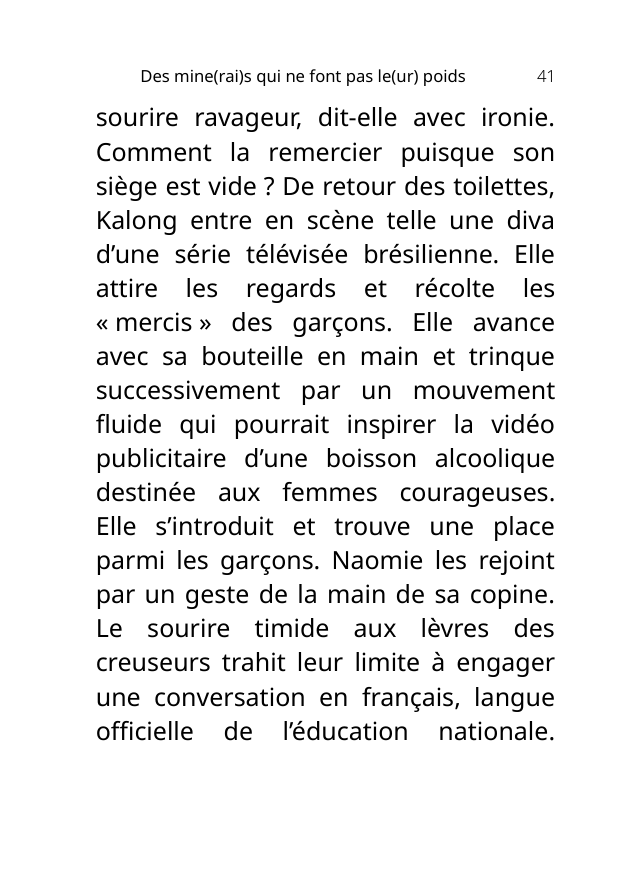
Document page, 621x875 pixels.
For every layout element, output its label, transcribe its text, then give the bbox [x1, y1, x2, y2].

text sourire ravageur, dit-elle avec ironie. Comment la remercier puisque son siège est vide ? De retour des toilettes, Kalong entre en scène telle une diva d’une série télévisée brésilienne. Elle attire les regards et récolte les « mercis » des garçons. Elle avance avec sa bouteille en main et trinque successivement par un mouvement fluide qui pourrait inspirer la vidéo publicitaire d’une boisson alcoolique destinée aux femmes courageuses. Elle s’introduit et trouve une place parmi les garçons. Naomie les rejoint par un geste de la main de sa copine. Le sourire timide aux lèvres des creuseurs trahit leur limite à engager une conversation en français, langue officielle de l’éducation nationale. [96, 100, 555, 747]
